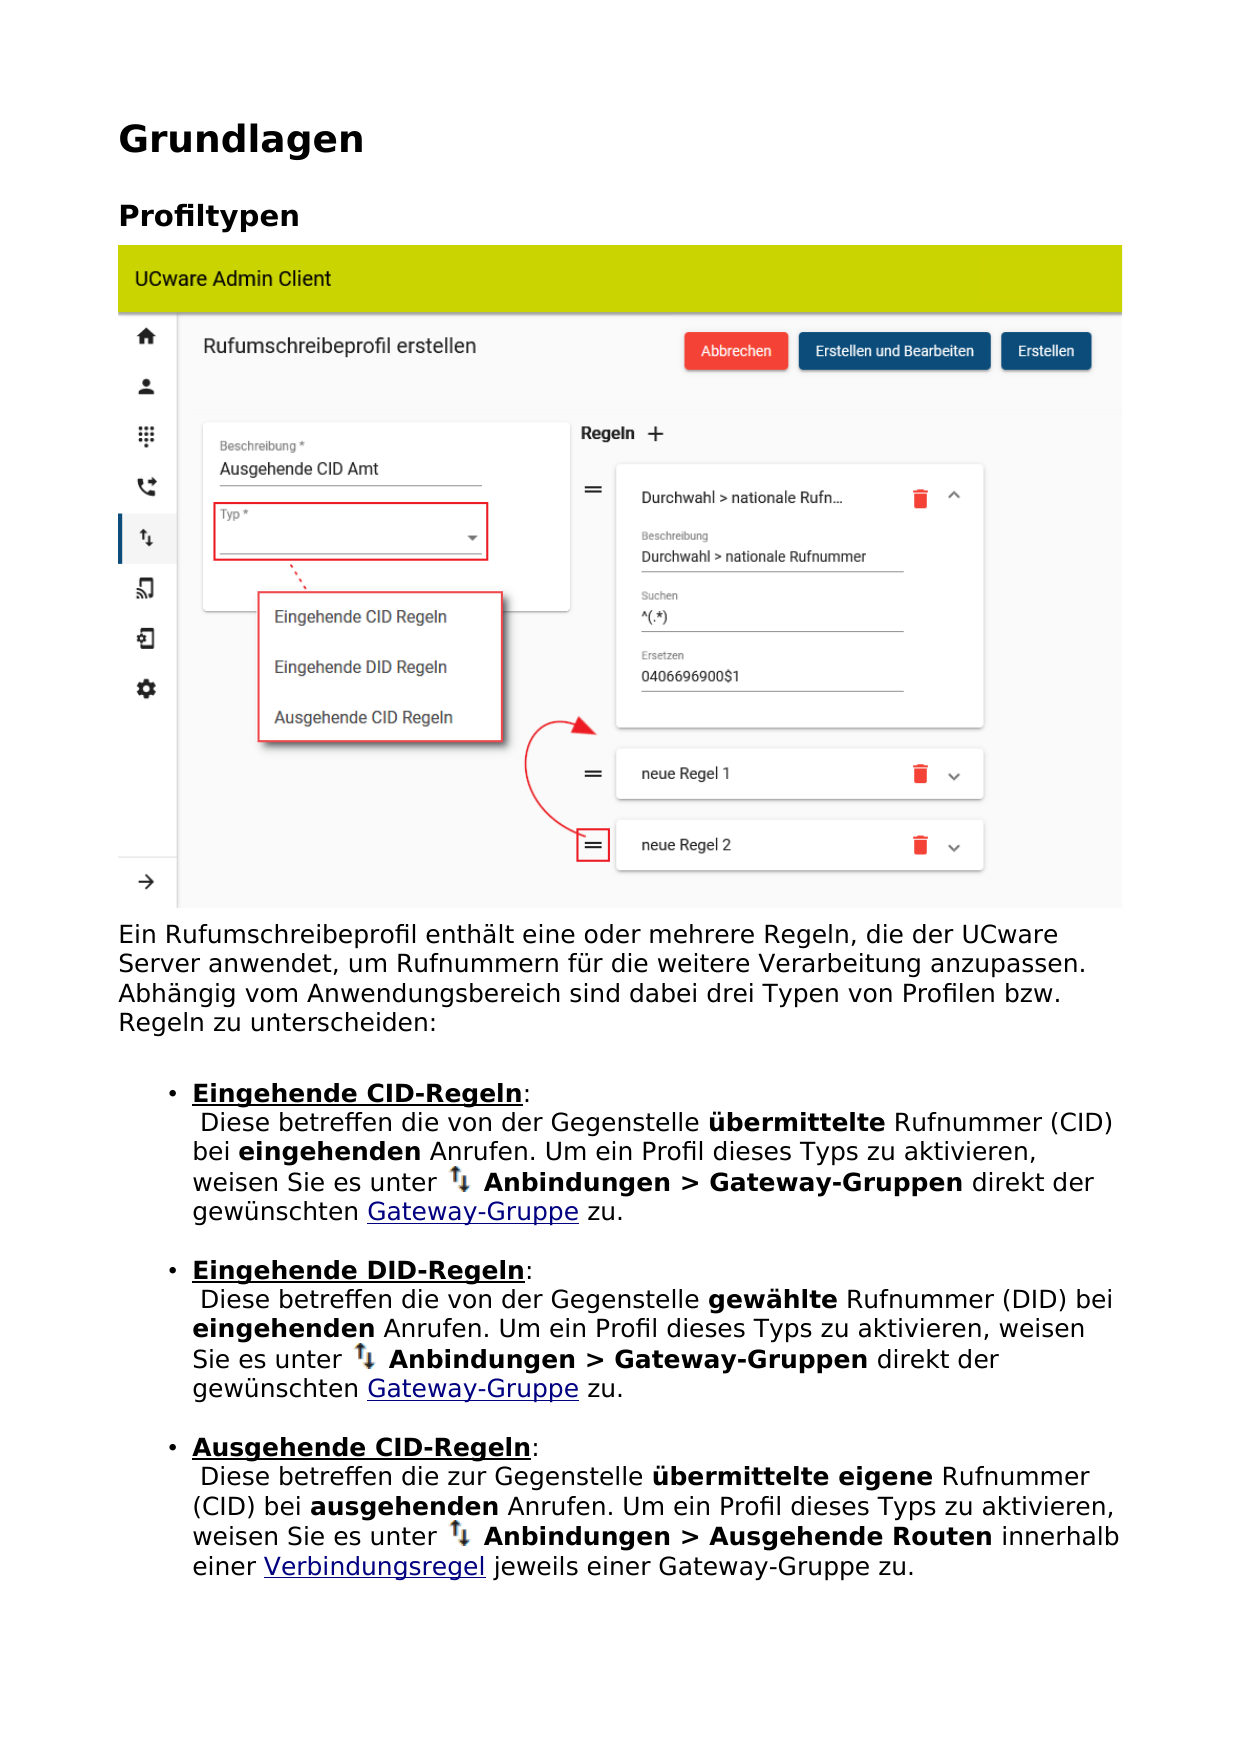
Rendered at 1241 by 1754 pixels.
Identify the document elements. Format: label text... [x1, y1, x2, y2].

list Ausgehende CID-Regeln: Diese betreffen die zur Gegenstelle übermittelte eigene Rufnummer (CID) bei ausgehenden Anrufen. Um ein Profil dieses Typs zu aktivieren, weisen Sie es unterAnbindungen > Ausgehende Routen innerhalb einer Verbindungsregel jeweils einer Gateway-Gruppe zu. [177, 1433, 1122, 1581]
subtitle Profiltypen [118, 199, 1122, 233]
subtitle Grundlagen [118, 118, 1122, 162]
picture [436, 1520, 484, 1546]
list Eingehende CID-Regeln: Diese betreffen die von der Gegenstelle übermittelte Rufnummer (CID) bei eingehenden Anrufen. Um ein Profil dieses Typs zu aktivieren, weisen Sie es unterAnbindungen > Gateway-Gruppen direkt der gewünschten Gateway-Gruppe zu. [177, 1079, 1122, 1227]
picture [436, 1166, 484, 1192]
picture [341, 1343, 389, 1369]
picture [118, 245, 1123, 908]
list Eingehende DID-Regeln: Diese betreffen die von der Gegenstelle gewählte Rufnummer (DID) bei eingehenden Anrufen. Um ein Profil dieses Typs zu aktivieren, weisen Sie es unterAnbindungen > Gateway-Gruppen direkt der gewünschten Gateway-Gruppe zu. [177, 1256, 1122, 1404]
text Ein Rufumschreibeprofil enthält eine oder mehrere Regeln, die der UCware Server anwendet, um Rufnummern für die weitere Verarbeitung anzupassen. Abhängig vom Anwendungsbereich sind dabei drei Typen von Profilen bzw. Regeln zu unterscheiden: [118, 921, 1122, 1037]
